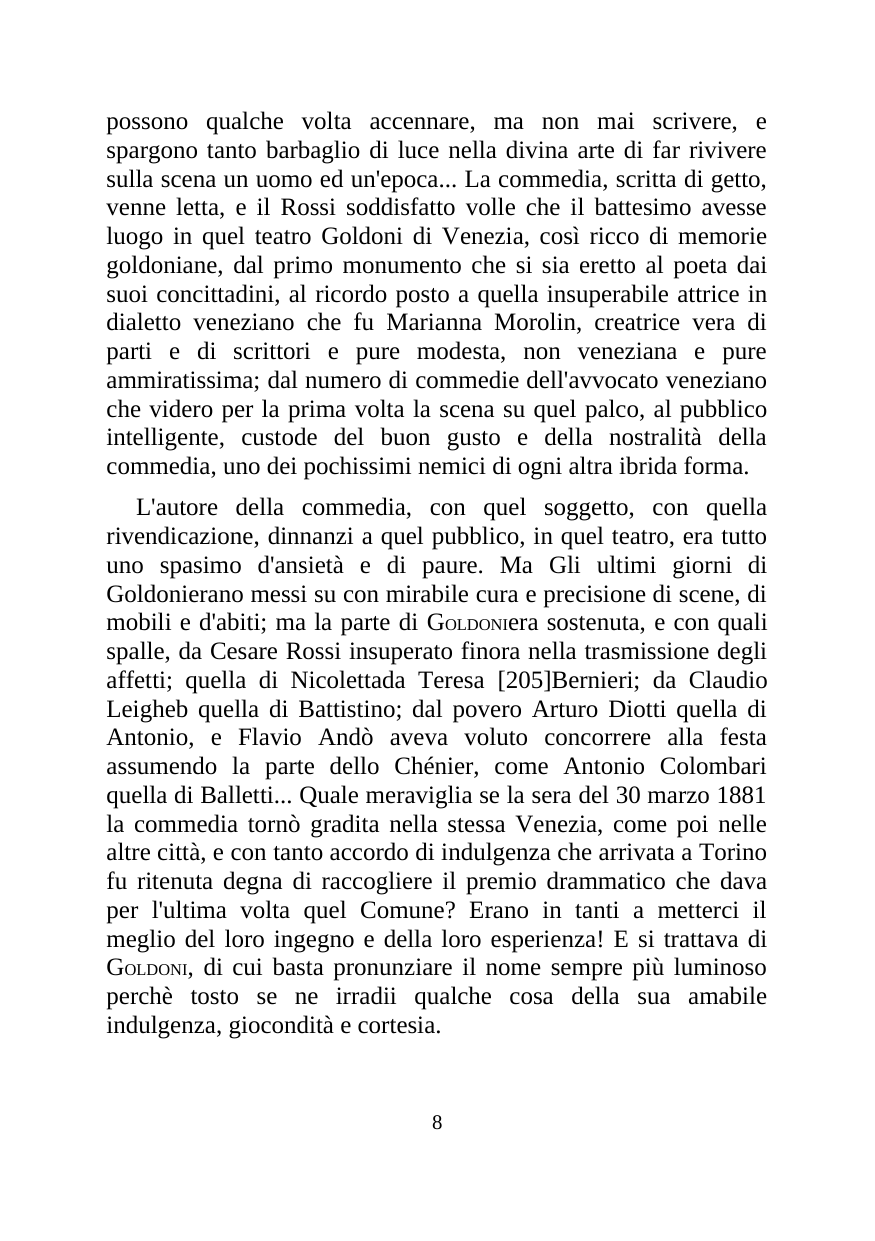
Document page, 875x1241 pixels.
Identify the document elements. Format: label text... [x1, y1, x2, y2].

text L'autore della commedia, con quel soggetto, con quella rivendicazione, dinnanzi a quel pubblico, in quel teatro, era tutto uno spasimo d'ansietà e di paure. Ma Gli ultimi giorni di Goldonierano messi su con mirabile cura e precisione di scene, di mobili e d'abiti; ma la parte di Goldoniera sostenuta, e con quali spalle, da Cesare Rossi insuperato finora nella trasmissione degli affetti; quella di Nicolettada Teresa [205]Bernieri; da Claudio Leigheb quella di Battistino; dal povero Arturo Diotti quella di Antonio, e Flavio Andò aveva voluto concorrere alla festa assumendo la parte dello Chénier, come Antonio Colombari quella di Balletti... Quale meraviglia se la sera del 30 marzo 1881 la commedia tornò gradita nella stessa Venezia, come poi nelle altre città, e con tanto accordo di indulgenza che arrivata a Torino fu ritenuta degna di raccogliere il premio drammatico che dava per l'ultima volta quel Comune? Erano in tanti a metterci il meglio del loro ingegno e della loro esperienza! E si trattava di Goldoni, di cui basta pronunziare il nome sempre più luminoso perchè tosto se ne irradii qualche cosa della sua amabile indulgenza, giocondità e cortesia. [106, 492, 768, 1039]
text possono qualche volta accennare, ma non mai scrivere, e spargono tanto barbaglio di luce nella divina arte di far rivivere sulla scena un uomo ed un'epoca... La commedia, scritta di getto, venne letta, e il Rossi soddisfatto volle che il battesimo avesse luogo in quel teatro Goldoni di Venezia, così ricco di memorie goldoniane, dal primo monumento che si sia eretto al poeta dai suoi concittadini, al ricordo posto a quella insuperabile attrice in dialetto veneziano che fu Marianna Morolin, creatrice vera di parti e di scrittori e pure modesta, non veneziana e pure ammiratissima; dal numero di commedie dell'avvocato veneziano che videro per la prima volta la scena su quel palco, al pubblico intelligente, custode del buon gusto e della nostralità della commedia, uno dei pochissimi nemici di ogni altra ibrida forma. [106, 106, 768, 480]
